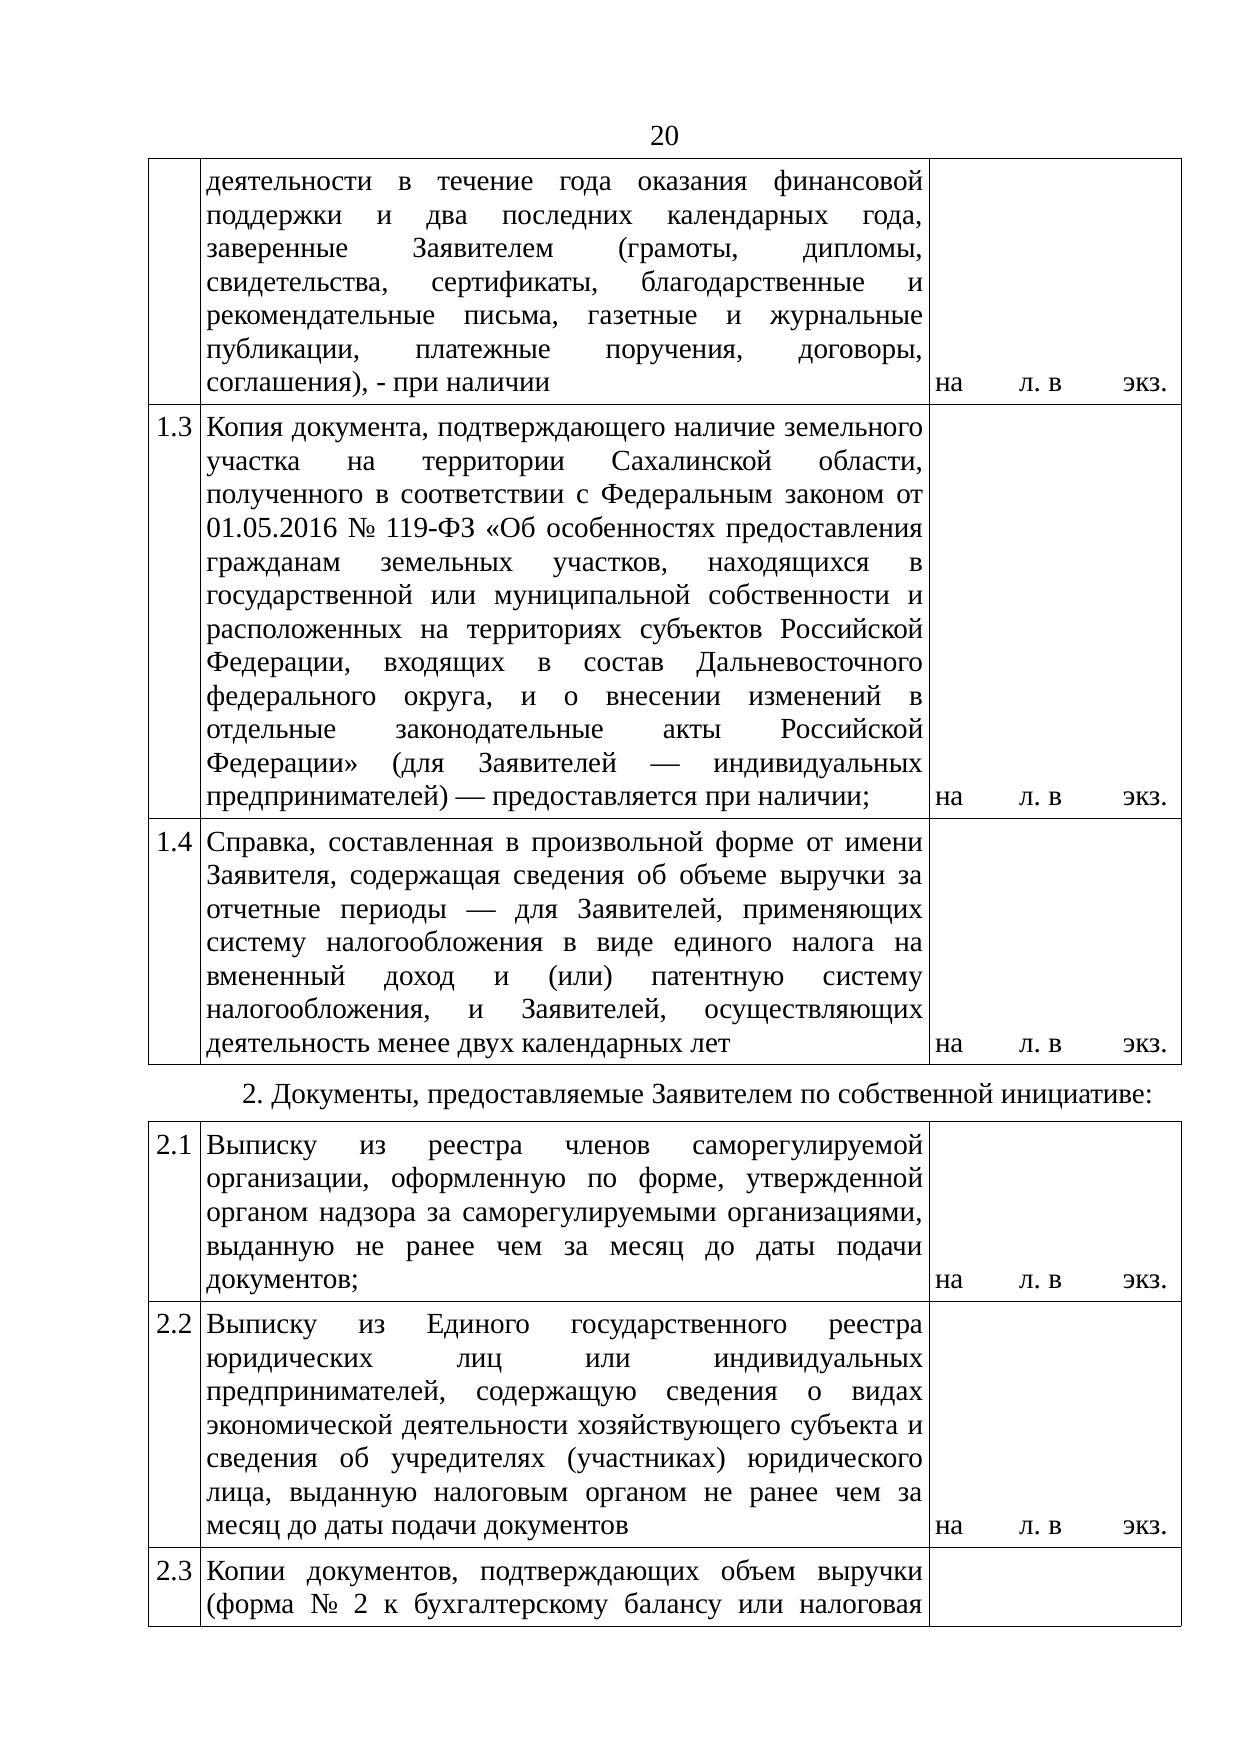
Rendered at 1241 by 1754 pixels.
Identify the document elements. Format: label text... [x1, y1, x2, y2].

table_cell л. в [1013, 159, 1068, 404]
table_cell л. в [1013, 405, 1068, 818]
table_cell Выписку из реестра членов саморегулируемой организации, оформленную по форме, утвержденной органом надзора за саморегулируемыми организациями, выданную не ранее чем за месяц до даты подачи документов; [201, 1122, 929, 1301]
table_cell [1068, 1548, 1117, 1626]
table_cell [930, 1548, 970, 1626]
table_cell 1.3 [149, 405, 200, 818]
table_cell [970, 1548, 1013, 1626]
table_cell л. в [1013, 1302, 1068, 1547]
table_cell деятельности в течение года оказания финансовой поддержки и два последних календарных года, заверенные Заявителем (грамоты, дипломы, свидетельства, сертификаты, благодарственные и рекомендательные письма, газетные и журнальные публикации, платежные поручения, договоры, соглашения), - при наличии [201, 159, 929, 404]
table_cell Копии документов, подтверждающих объем выручки (форма № 2 к бухгалтерскому балансу или налоговая [201, 1548, 929, 1626]
table_cell экз. [1117, 159, 1181, 404]
table_cell 2.3 [149, 1548, 200, 1626]
table_cell [1068, 1302, 1117, 1547]
table_cell экз. [1117, 1122, 1181, 1301]
table_cell 2.2 [149, 1302, 200, 1547]
table_cell [1068, 819, 1117, 1064]
table_cell [1068, 1122, 1117, 1301]
table_cell на [930, 1302, 970, 1547]
table_cell [1068, 159, 1117, 404]
table_cell на [930, 1122, 970, 1301]
table_cell [970, 1122, 1013, 1301]
table_cell на [930, 819, 970, 1064]
table_cell [1117, 1548, 1181, 1626]
table_cell [970, 159, 1013, 404]
table_cell [970, 1302, 1013, 1547]
table_cell на [930, 405, 970, 818]
table_cell экз. [1117, 1302, 1181, 1547]
table_cell [970, 819, 1013, 1064]
table_cell [970, 405, 1013, 818]
table_cell 2.1 [149, 1122, 200, 1301]
table_cell [149, 159, 200, 404]
table_cell [1013, 1548, 1068, 1626]
table_cell экз. [1117, 405, 1181, 818]
table_cell Выписку из Единого государственного реестра юридических лиц или индивидуальных предпринимателей, содержащую сведения о видах экономической деятельности хозяйствующего субъекта и сведения об учредителях (участниках) юридического лица, выданную налоговым органом не ранее чем за месяц до даты подачи документов [201, 1302, 929, 1547]
table_cell на [930, 159, 970, 404]
table_cell л. в [1013, 819, 1068, 1064]
table_cell л. в [1013, 1122, 1068, 1301]
table_cell 1.4 [149, 819, 200, 1064]
table_cell экз. [1117, 819, 1181, 1064]
table_cell Справка, составленная в произвольной форме от имени Заявителя, содержащая сведения об объеме выручки за отчетные периоды — для Заявителей, применяющих систему налогообложения в виде единого налога на вмененный доход и (или) патентную систему налогообложения, и Заявителей, осуществляющих деятельность менее двух календарных лет [201, 819, 929, 1064]
table_cell Копия документа, подтверждающего наличие земельного участка на территории Сахалинской области, полученного в соответствии с Федеральным законом от 01.05.2016 № 119-ФЗ «Об особенностях предоставления гражданам земельных участков, находящихся в государственной или муниципальной собственности и расположенных на территориях субъектов Российской Федерации, входящих в состав Дальневосточного федерального округа, и о внесении изменений в отдельные законодательные акты Российской Федерации» (для Заявителей — индивидуальных предпринимателей) — предоставляется при наличии; [201, 405, 929, 818]
table_cell 2. Документы, предоставляемые Заявителем по собственной инициативе: [148, 1065, 1181, 1121]
table_cell [1068, 405, 1117, 818]
